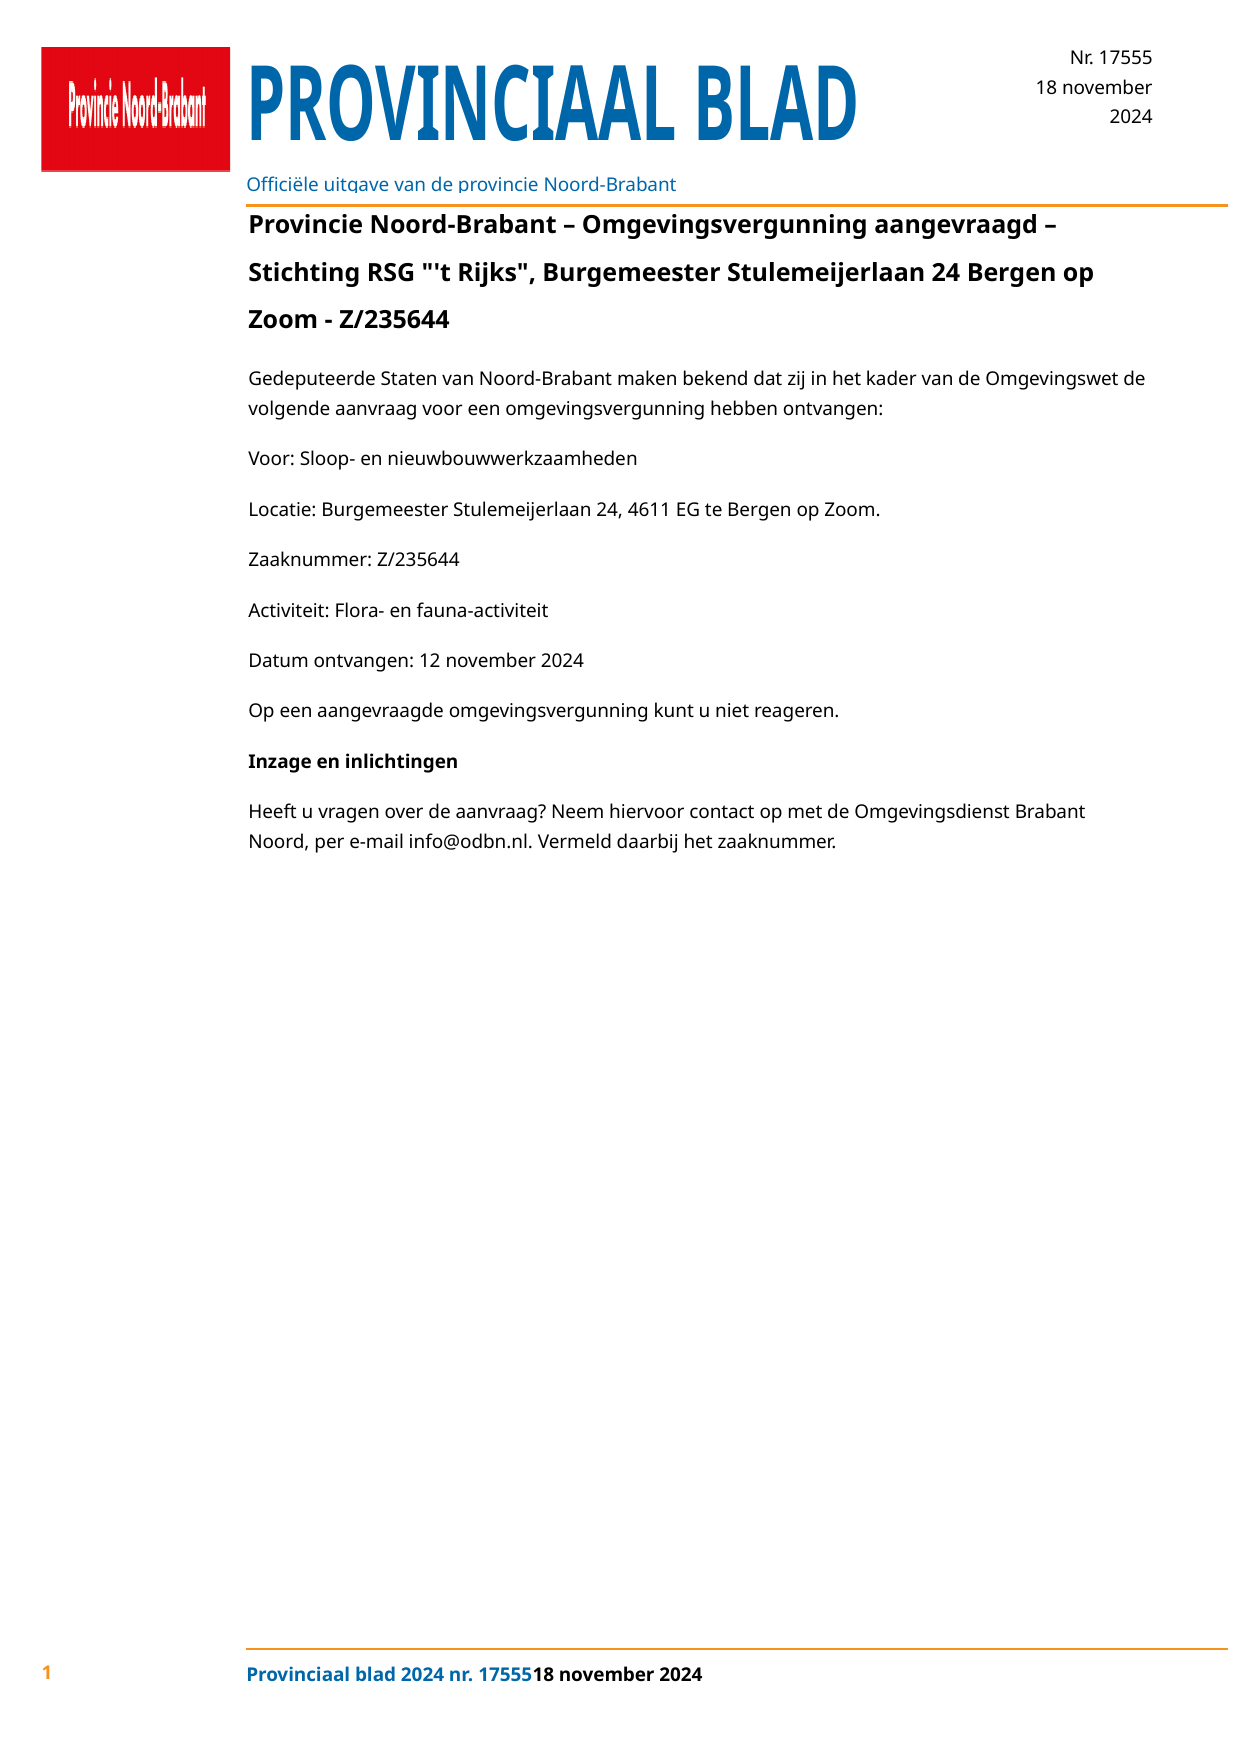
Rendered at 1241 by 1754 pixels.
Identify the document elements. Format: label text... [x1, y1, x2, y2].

text Datum ontvangen: 12 november 2024 [248, 647, 1152, 673]
text Locatie: Burgemeester Stulemeijerlaan 24, 4611 EG te Bergen op Zoom. [248, 496, 1152, 522]
text Activiteit: Flora- en fauna-activiteit [248, 597, 1152, 622]
text Gedeputeerde Staten van Noord-Brabant maken bekend dat zij in het kader van de Omgevingswet de volgende aanvraag voor een omgevingsvergunning hebben ontvangen: [248, 366, 1152, 421]
text Zaaknummer: Z/235644 [248, 546, 1152, 572]
text Voor: Sloop- en nieuwbouwwerkzaamheden [248, 446, 1152, 471]
text Inzage en inlichtingen [248, 748, 1152, 774]
text Provincie Noord-Brabant – Omgevingsvergunning aangevraagd – Stichting RSG "'t Rijks", Burgemeester Stulemeijerlaan 24 Bergen op Zoom - Z/235644 [248, 207, 1152, 336]
text Op een aangevraagde omgevingsvergunning kunt u niet reageren. [248, 698, 1152, 723]
text Heeft u vragen over de aanvraag? Neem hiervoor contact op met de Omgevingsdienst Brabant Noord, per e-mail info@odbn.nl. Vermeld daarbij het zaaknummer. [248, 798, 1152, 854]
picture [41, 47, 231, 172]
